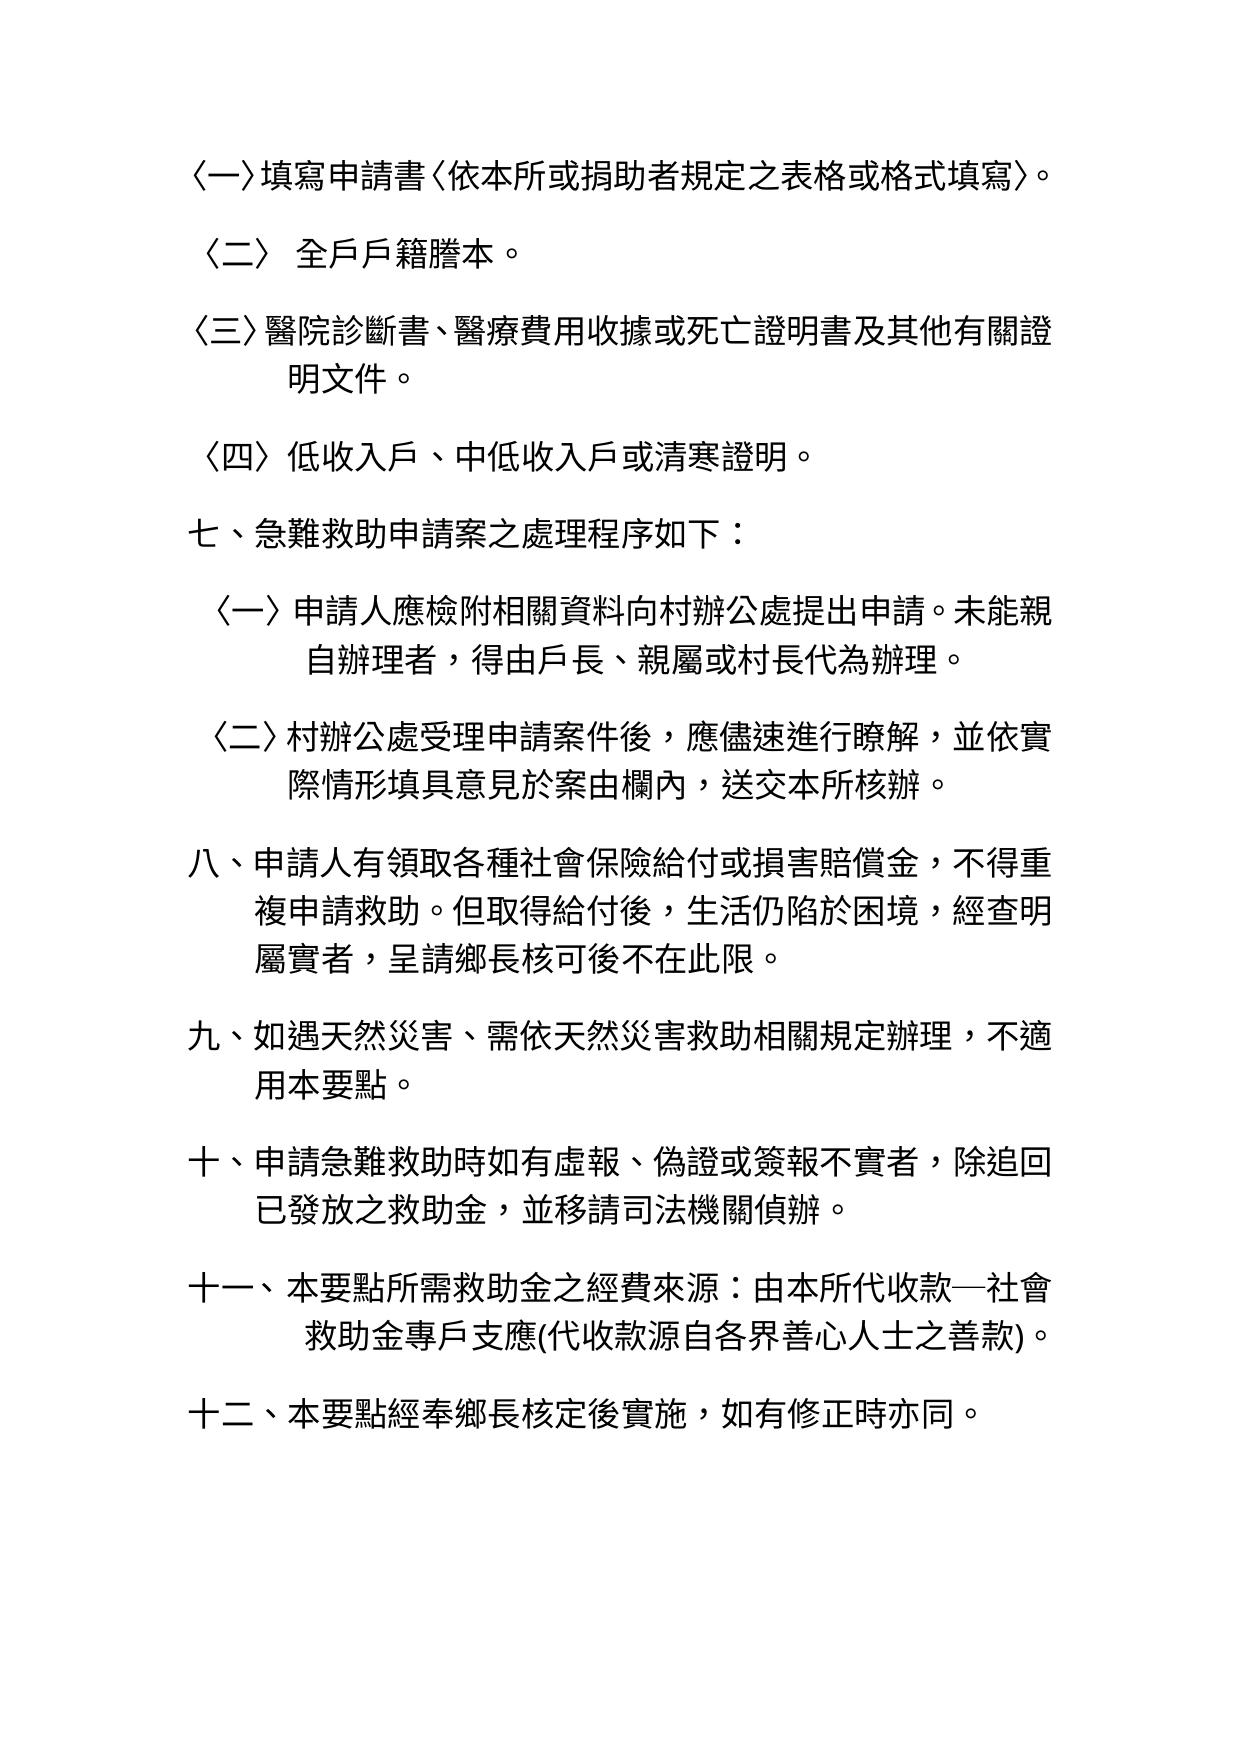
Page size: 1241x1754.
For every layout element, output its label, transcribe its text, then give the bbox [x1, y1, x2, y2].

text 〈一〉申請人應檢附相關資料向村辦公處提出申請。未能親自辦理者，得由戶長、親屬或村長代為辦理。 [204, 585, 1053, 682]
text 十、申請急難救助時如有虛報、偽證或簽報不實者，除追回已發放之救助金，並移請司法機關偵辦。 [187, 1136, 1053, 1232]
text 七、急難救助申請案之處理程序如下： [187, 508, 1053, 556]
text 十二、本要點經奉鄉長核定後實施，如有修正時亦同。 [187, 1387, 1053, 1436]
text 〈二〉 全戶戶籍謄本。 [187, 227, 1053, 276]
text 〈三〉醫院診斷書、醫療費用收據或死亡證明書及其他有關證明文件。 [187, 305, 1053, 401]
text 八、申請人有領取各種社會保險給付或損害賠償金，不得重複申請救助。但取得給付後，生活仍陷於困境，經查明屬實者，呈請鄉長核可後不在此限。 [187, 836, 1053, 981]
text 〈四〉低收入戶、中低收入戶或清寒證明。 [187, 430, 1053, 479]
text 九、如遇天然災害、需依天然災害救助相關規定辦理，不適用本要點。 [187, 1010, 1053, 1107]
text 〈二〉村辦公處受理申請案件後，應儘速進行瞭解，並依實際情形填具意見於案由欄內，送交本所核辦。 [204, 711, 1053, 807]
text 〈一〉填寫申請書〈依本所或捐助者規定之表格或格式填寫〉。 [187, 150, 1053, 198]
text 十一、 本要點所需救助金之經費來源：由本所代收款─社會救助金專戶支應(代收款源自各界善心人士之善款)。 [187, 1262, 1053, 1358]
